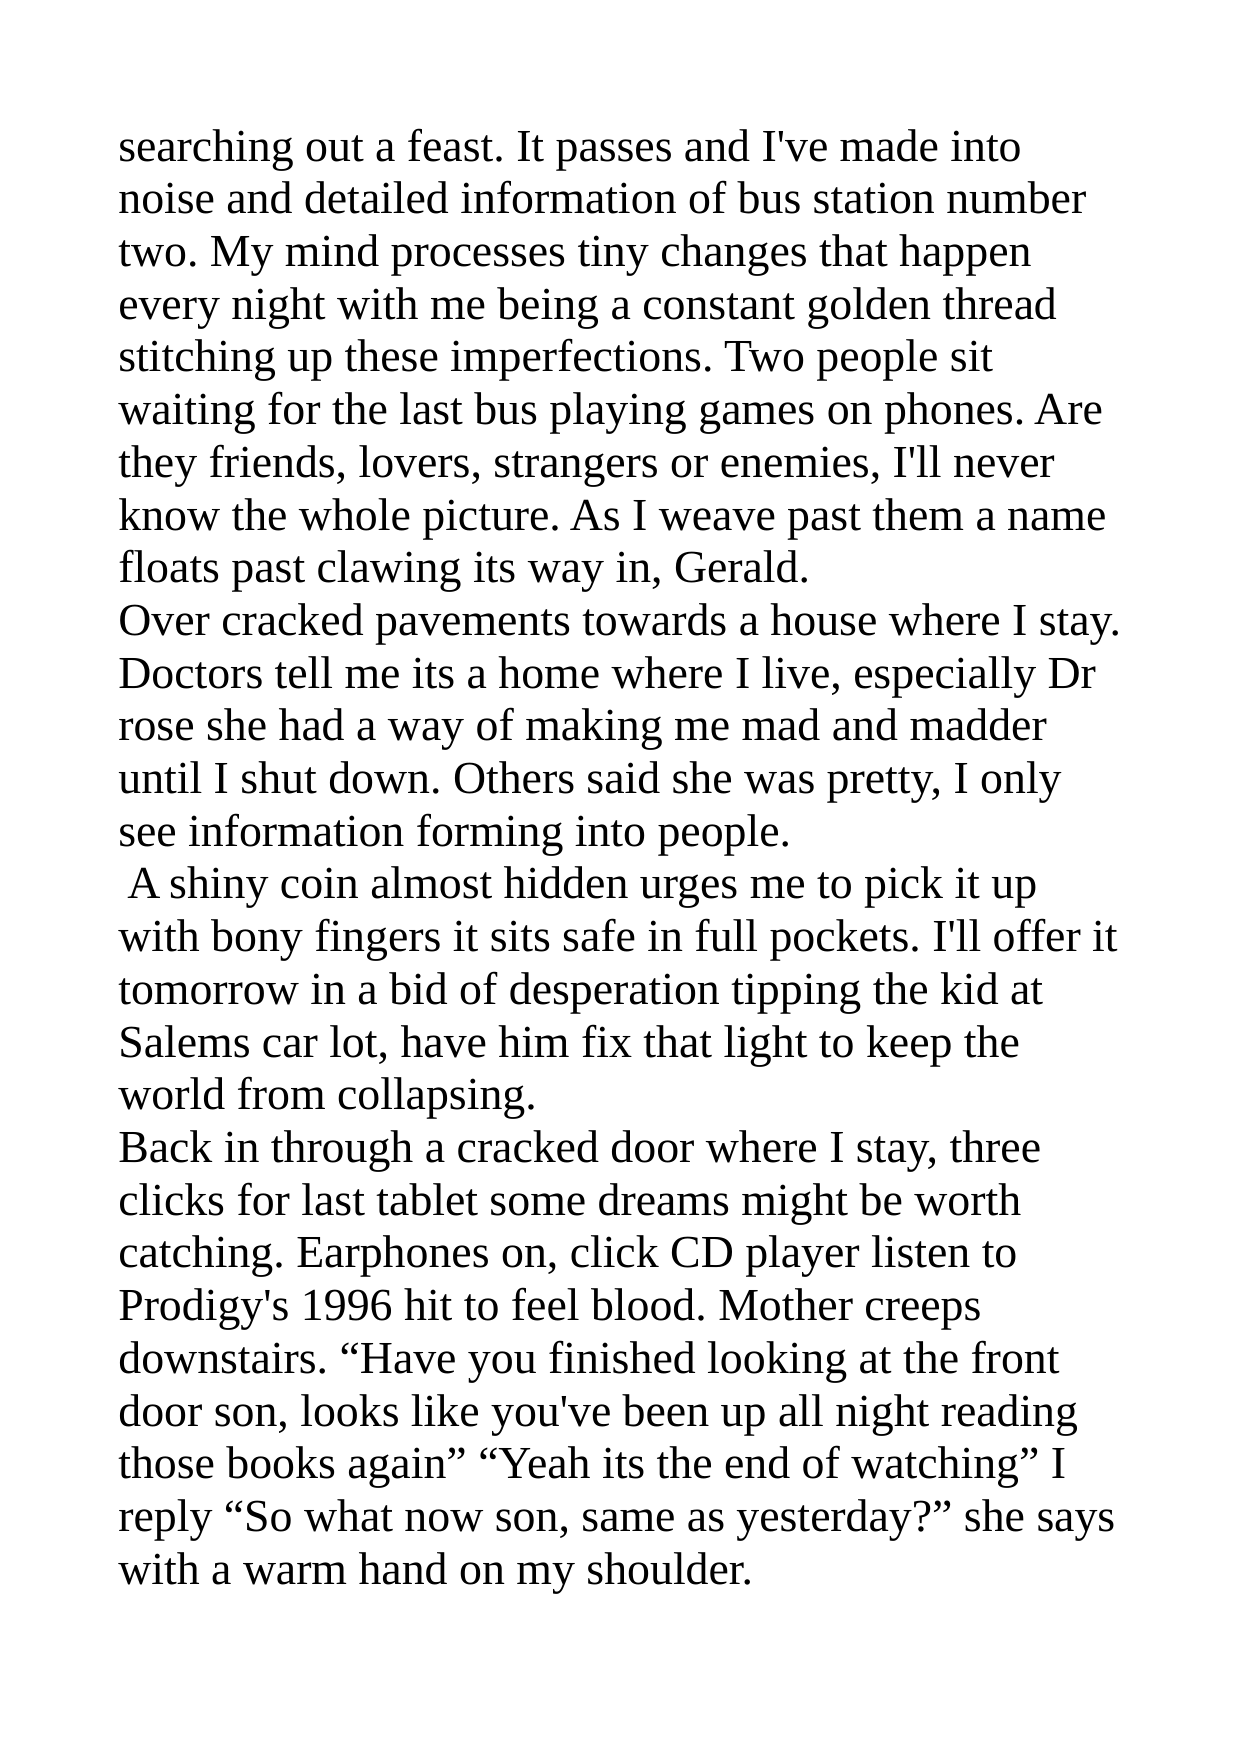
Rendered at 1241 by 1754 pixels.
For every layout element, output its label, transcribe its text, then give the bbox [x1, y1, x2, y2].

text searching out a feast. It passes and I've made into noise and detailed information of bus station number two. My mind processes tiny changes that happen every night with me being a constant golden thread stitching up these imperfections. Two people sit waiting for the last bus playing games on phones. Are they friends, lovers, strangers or enemies, I'll never know the whole picture. As I weave past them a name floats past clawing its way in, Gerald. [118, 118, 1122, 592]
text Back in through a cracked door where I stay, three clicks for last tablet some dreams might be worth catching. Earphones on, click CD player listen to Prodigy's 1996 hit to feel blood. Mother creeps downstairs. “Have you finished looking at the front door son, looks like you've been up all night reading those books again” “Yeah its the end of watching” I reply “So what now son, same as yesterday?” she says with a warm hand on my shoulder. [118, 1119, 1122, 1594]
text A shiny coin almost hidden urges me to pick it up with bony fingers it sits safe in full pockets. I'll offer it tomorrow in a bid of desperation tipping the kid at Salems car lot, have him fix that light to keep the world from collapsing. [118, 856, 1122, 1119]
text Over cracked pavements towards a house where I stay. Doctors tell me its a home where I live, especially Dr rose she had a way of making me mad and madder until I shut down. Others said she was pretty, I only see information forming into people. [118, 592, 1122, 856]
